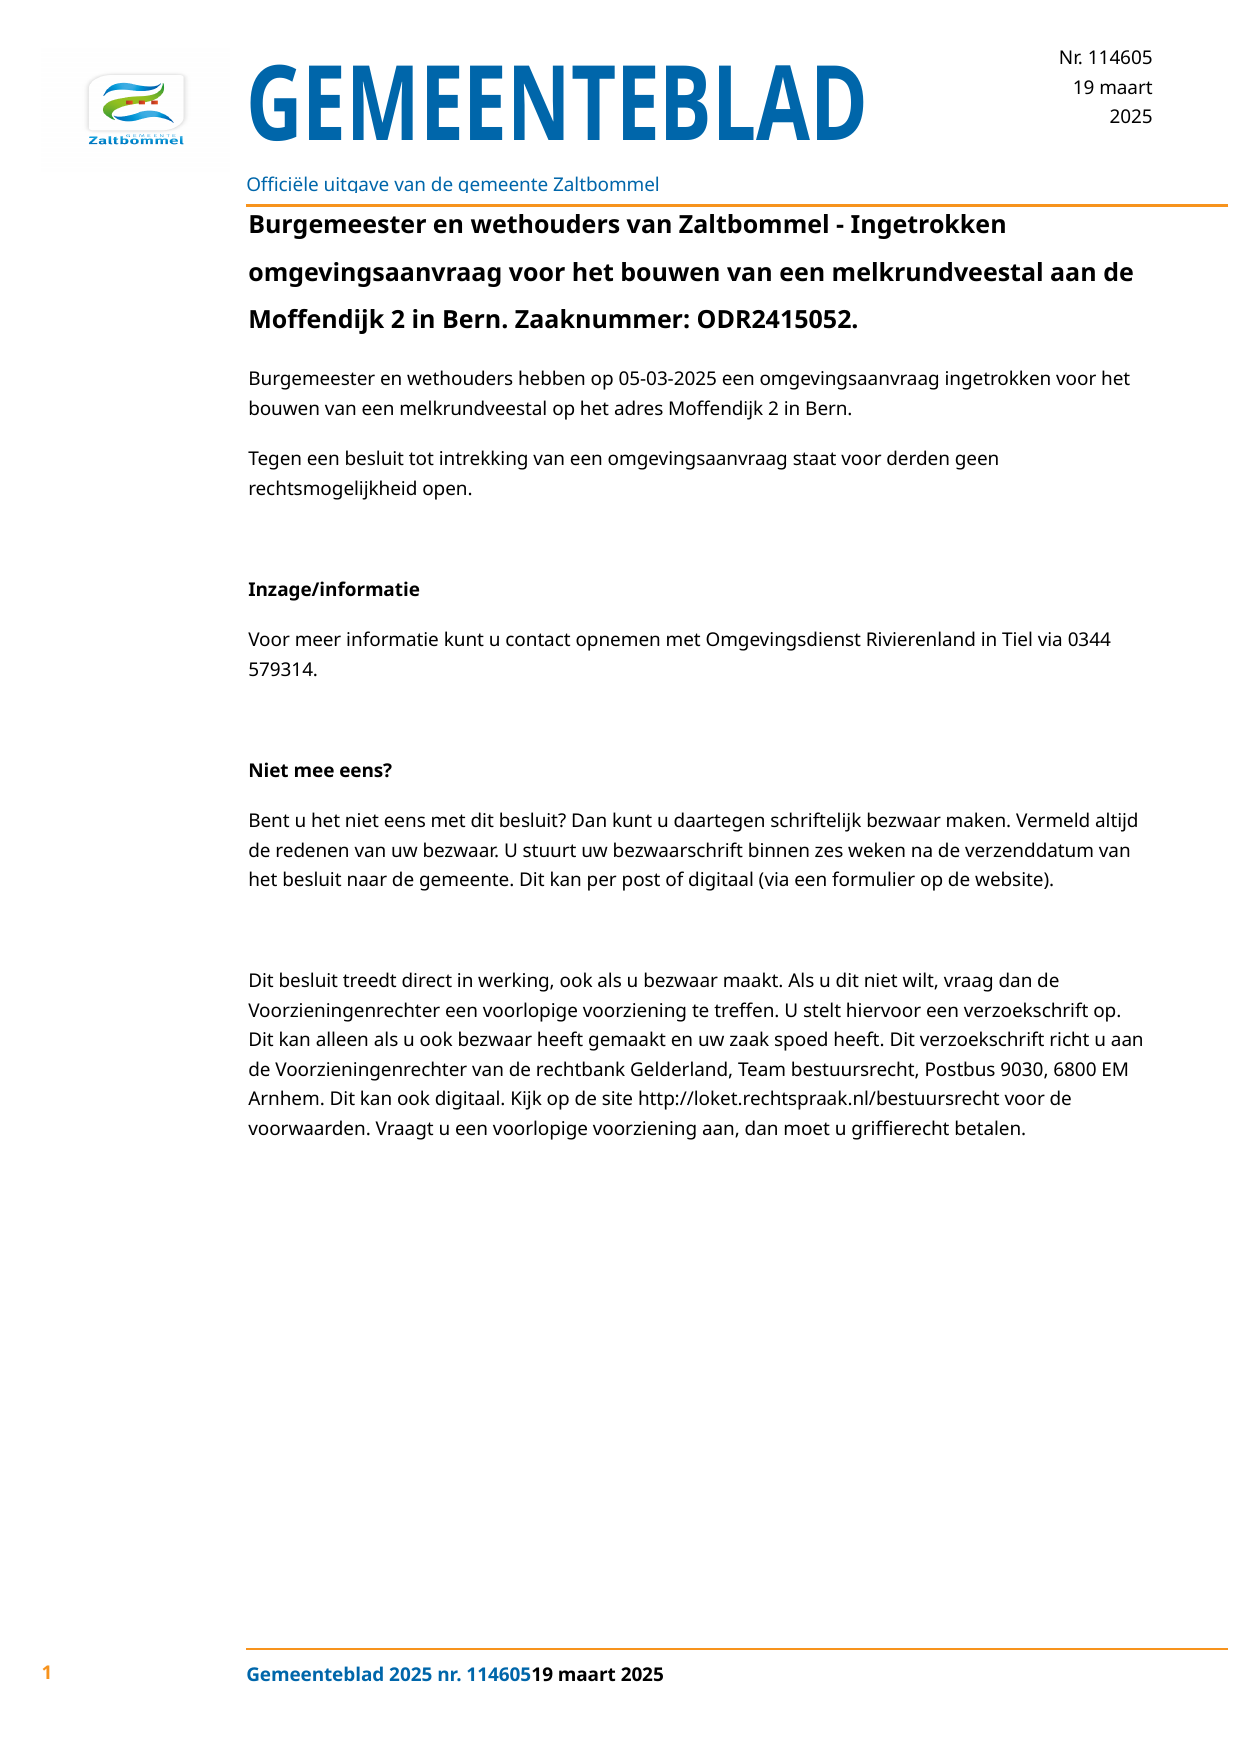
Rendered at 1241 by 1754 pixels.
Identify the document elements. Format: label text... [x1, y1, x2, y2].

text Voor meer informatie kunt u contact opnemen met Omgevingsdienst Rivierenland in Tiel via 0344 579314. [248, 626, 1152, 682]
text Burgemeester en wethouders van Zaltbommel - Ingetrokken omgevingsaanvraag voor het bouwen van een melkrundveestal aan de Moffendijk 2 in Bern. Zaaknummer: ODR2415052. [248, 207, 1152, 336]
picture [41, 47, 231, 172]
text Burgemeester en wethouders hebben op 05-03-2025 een omgevingsaanvraag ingetrokken voor het bouwen van een melkrundveestal op het adres Moffendijk 2 in Bern. [248, 366, 1152, 421]
text Bent u het niet eens met dit besluit? Dan kunt u daartegen schriftelijk bezwaar maken. Vermeld altijd de redenen van uw bezwaar. U stuurt uw bezwaarschrift binnen zes weken na de verzenddatum van het besluit naar de gemeente. Dit kan per post of digitaal (via een formulier op de website). [248, 807, 1152, 892]
text Niet mee eens? [248, 757, 1152, 782]
text Tegen een besluit tot intrekking van een omgevingsaanvraag staat voor derden geen rechtsmogelijkheid open. [248, 446, 1152, 501]
text Inzage/informatie [248, 576, 1152, 602]
text Dit besluit treedt direct in werking, ook als u bezwaar maakt. Als u dit niet wilt, vraag dan de Voorzieningenrechter een voorlopige voorziening te treffen. U stelt hiervoor een verzoekschrift op. Dit kan alleen als u ook bezwaar heeft gemaakt en uw zaak spoed heeft. Dit verzoekschrift richt u aan de Voorzieningenrechter van de rechtbank Gelderland, Team bestuursrecht, Postbus 9030, 6800 EM Arnhem. Dit kan ook digitaal. Kijk op de site http://loket.rechtspraak.nl/bestuursrecht voor de voorwaarden. Vraagt u een voorlopige voorziening aan, dan moet u griffierecht betalen. [248, 967, 1152, 1141]
